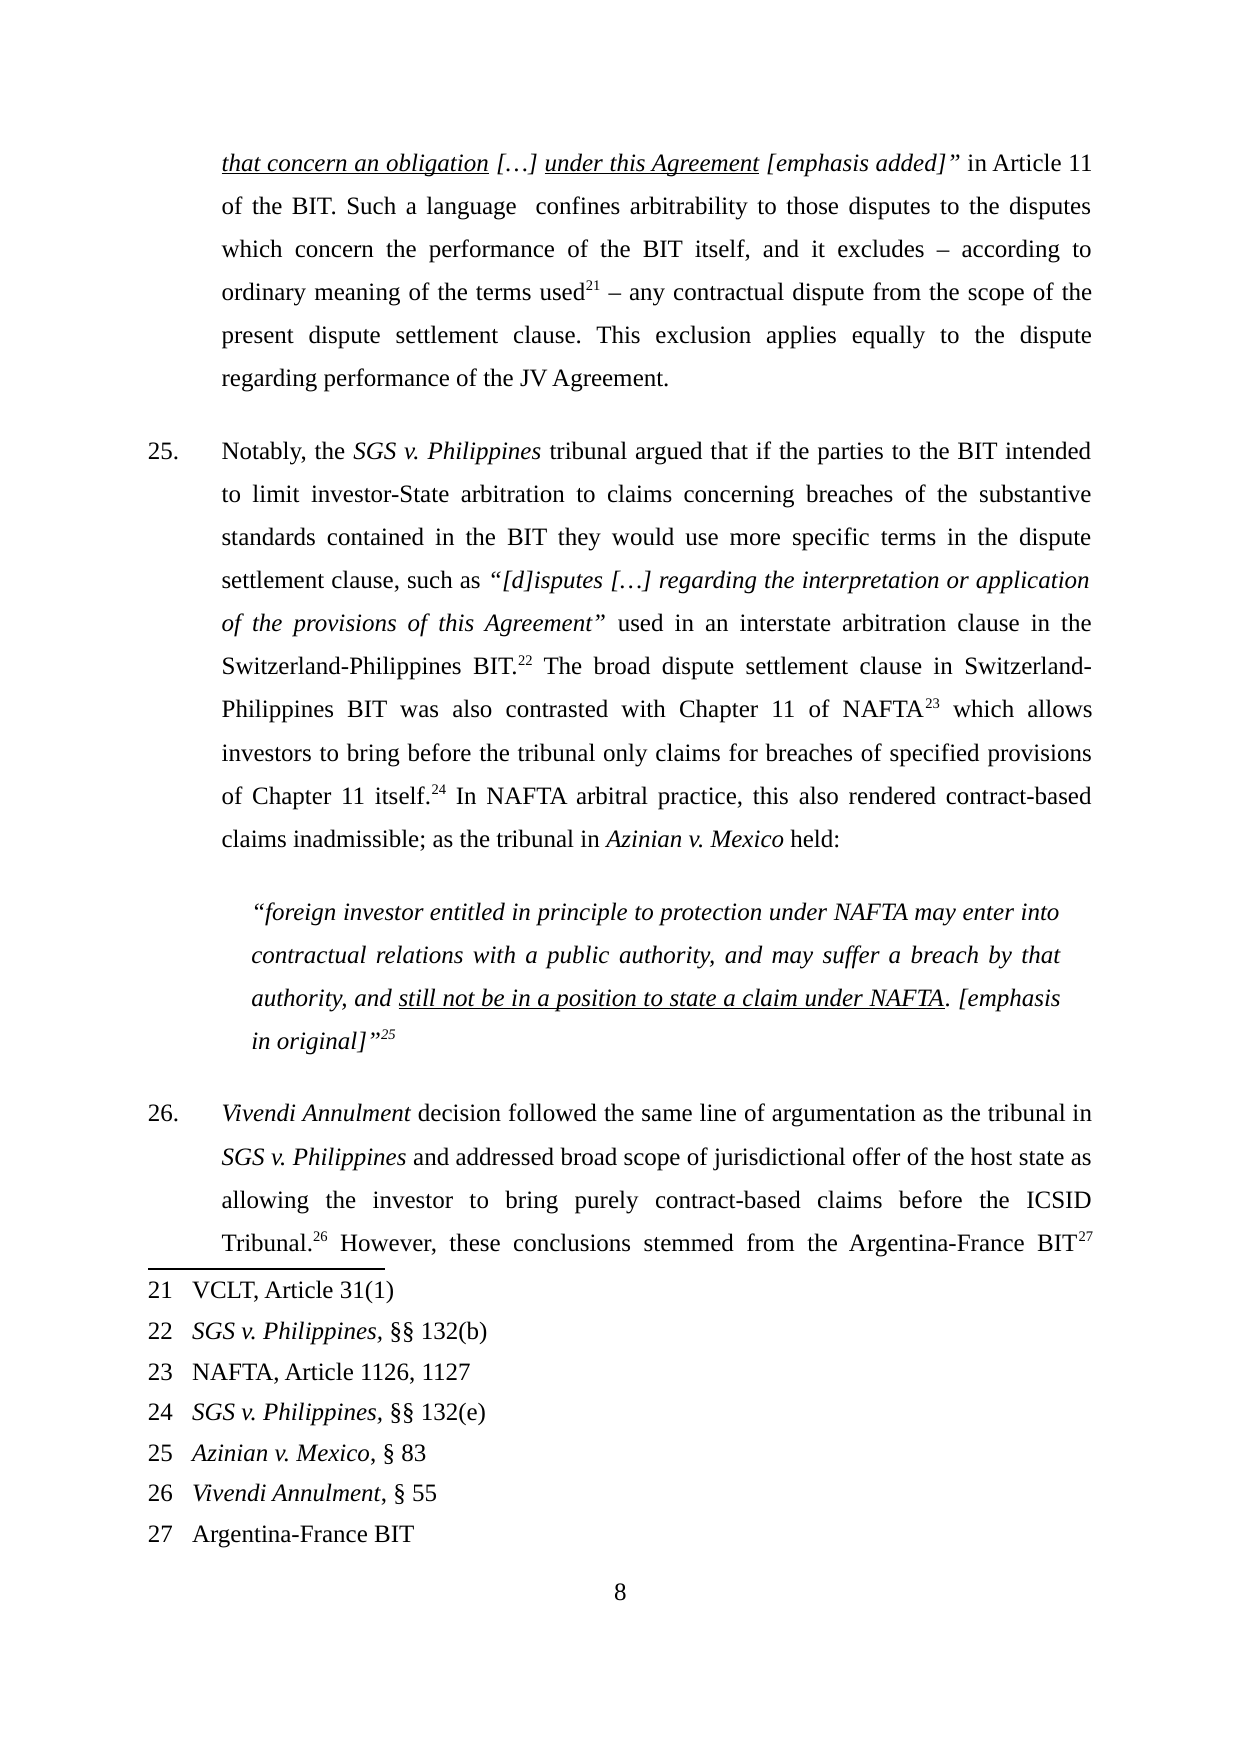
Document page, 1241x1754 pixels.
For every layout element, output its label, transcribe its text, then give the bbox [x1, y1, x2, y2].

list Vivendi Annulment decision followed the same line of argumentation as the tribunal in SGS v. Philippines and addressed broad scope of jurisdictional offer of the host state as allowing the investor to bring purely contract-based claims before the ICSID Tribunal. However, these conclusions stemmed from the Argentina-France BIT which stated that “all disputes with respect to investments according to present Agreement” are subject to international arbitration. Therefore the Vivendi Annulment decision is inapplicable as an authority with regards to establishing jurisdiction of this tribunal which has to rely on much narrower scope of Article 11 of the Beristan-Opulentia BIT. [148, 1098, 1093, 1257]
text Azinian v. Mexico, § 83 [148, 1438, 1093, 1466]
list NAFTA, Article 1126, 1127 [148, 1357, 1093, 1385]
list Argentina-France BIT [148, 1519, 1093, 1547]
list that concern an obligation […] under this Agreement [emphasis added]” in Article 11 of the BIT. Such a language confines arbitrability to those disputes to the disputes which concern the performance of the BIT itself, and it excludes – according to ordinary meaning of the terms used – any contractual dispute from the scope of the present dispute settlement clause. This exclusion applies equally to the dispute regarding performance of the JV Agreement. [148, 148, 1093, 392]
list SGS v. Philippines, §§ 132(b) [148, 1316, 1093, 1345]
list VCLT, Article 31(1) [148, 1276, 1093, 1304]
text “foreign investor entitled in principle to protection under NAFTA may enter into contractual relations with a public authority, and may suffer a breach by that authority, and still not be in a position to state a claim under NAFTA. [emphasis in original]” [251, 897, 1063, 1055]
list Vivendi Annulment, § 55 [148, 1478, 1093, 1507]
list SGS v. Philippines, §§ 132(e) [148, 1397, 1093, 1426]
list Notably, the SGS v. Philippines tribunal argued that if the parties to the BIT intended to limit investor-State arbitration to claims concerning breaches of the substantive standards contained in the BIT they would use more specific terms in the dispute settlement clause, such as “[d]isputes […] regarding the interpretation or application of the provisions of this Agreement” used in an interstate arbitration clause in the Switzerland-Philippines BIT. The broad dispute settlement clause in Switzerland-Philippines BIT was also contrasted with Chapter 11 of NAFTA which allows investors to bring before the tribunal only claims for breaches of specified provisions of Chapter 11 itself. In NAFTA arbitral practice, this also rendered contract-based claims inadmissible; as the tribunal in Azinian v. Mexico held: [148, 436, 1093, 853]
